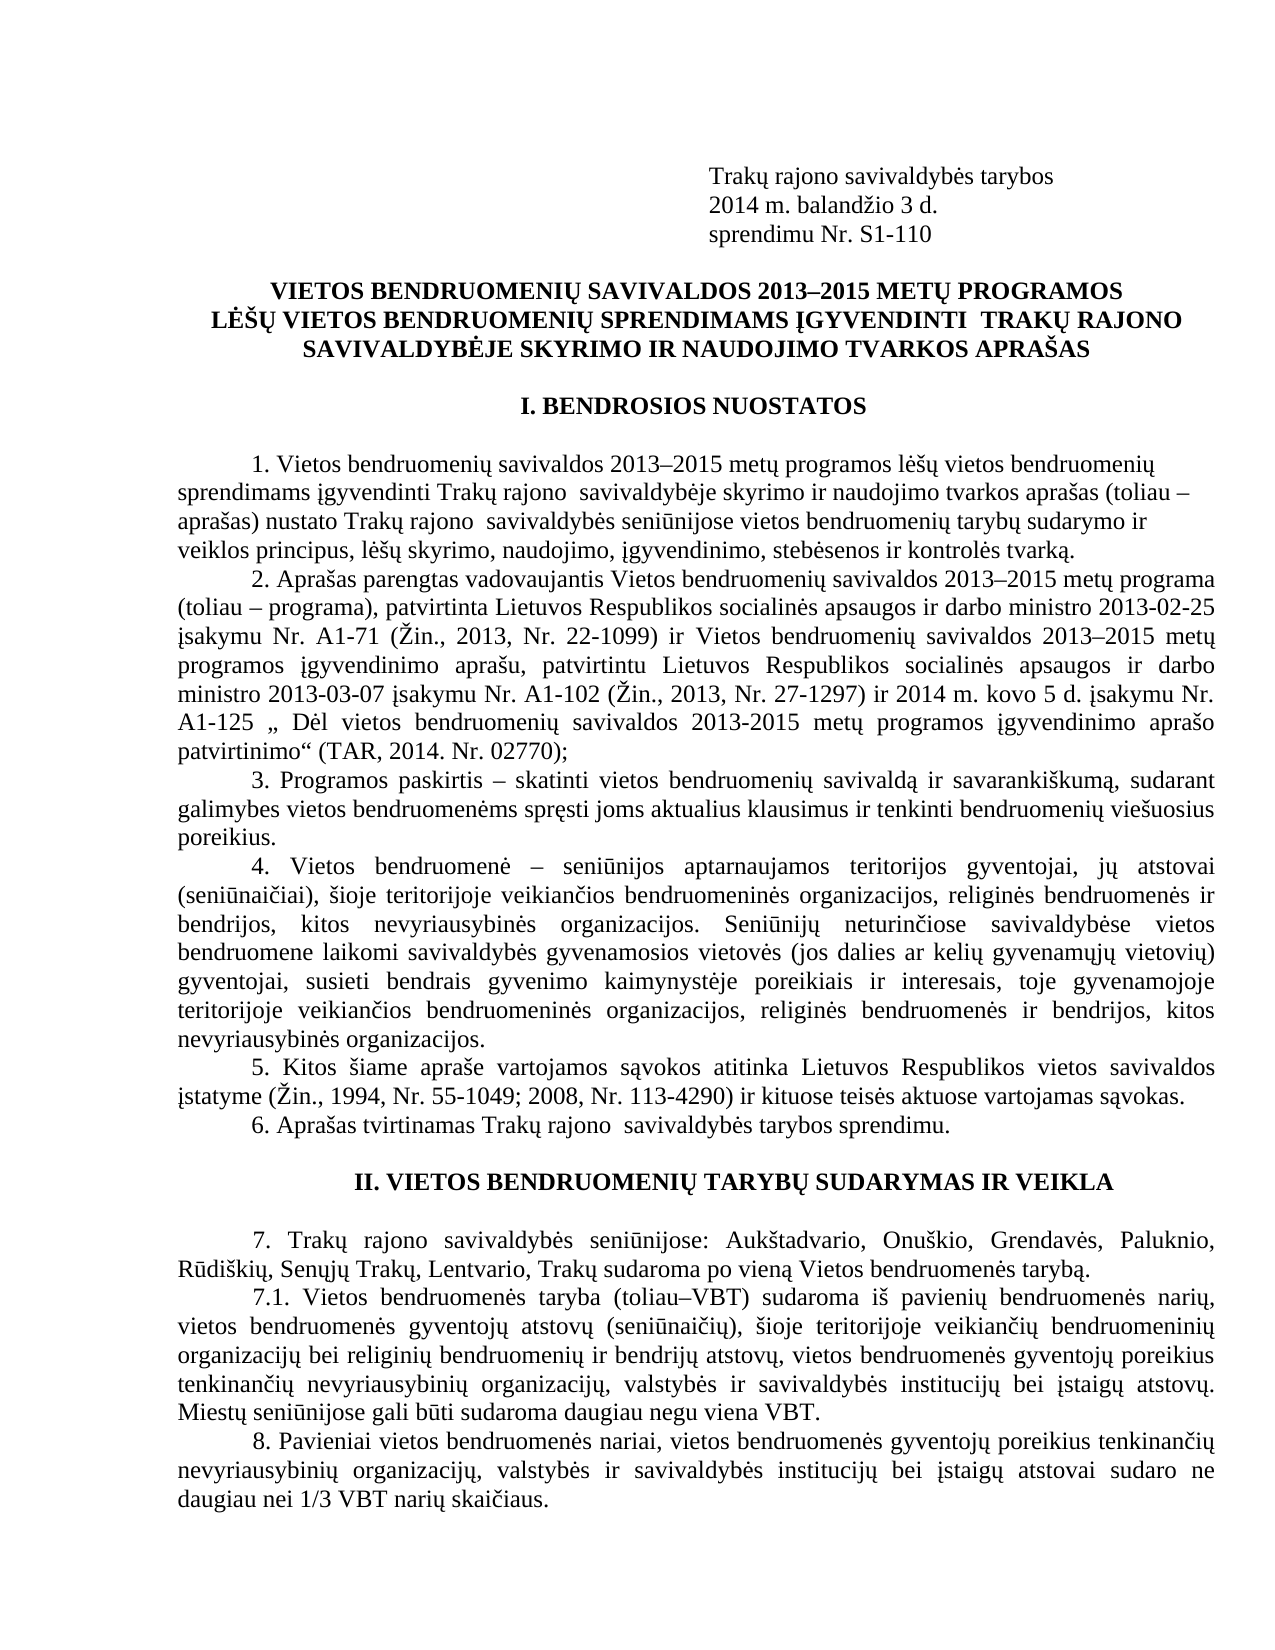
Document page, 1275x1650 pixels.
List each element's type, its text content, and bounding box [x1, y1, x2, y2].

text sprendimu Nr. S1-110 [709, 219, 1216, 247]
text VIETOS BENDRUOMENIŲ SAVIVALDOS 2013–2015 METŲ PROGRAMOS [177, 276, 1216, 305]
text 2. Aprašas parengtas vadovaujantis Vietos bendruomenių savivaldos 2013–2015 metų programa (toliau – programa), patvirtinta Lietuvos Respublikos socialinės apsaugos ir darbo ministro 2013-02-25 įsakymu Nr. A1-71 (Žin., 2013, Nr. 22-1099) ir Vietos bendruomenių savivaldos 2013–2015 metų programos įgyvendinimo aprašu, patvirtintu Lietuvos Respublikos socialinės apsaugos ir darbo ministro 2013-03-07 įsakymu Nr. A1-102 (Žin., 2013, Nr. 27-1297) ir 2014 m. kovo 5 d. įsakymu Nr. A1-125 „ Dėl vietos bendruomenių savivaldos 2013-2015 metų programos įgyvendinimo aprašo patvirtinimo“ (TAR, 2014. Nr. 02770); [177, 564, 1216, 765]
text 5. Kitos šiame apraše vartojamos sąvokos atitinka Lietuvos Respublikos vietos savivaldos įstatyme (Žin., 1994, Nr. 55-1049; 2008, Nr. 113-4290) ir kituose teisės aktuose vartojamas sąvokas. [177, 1052, 1216, 1110]
text II. VIETOS BENDRUOMENIŲ TARYBŲ SUDARYMAS IR VEIKLA [177, 1167, 1216, 1196]
text I. BENDROSIOS NUOSTATOS [177, 391, 1216, 420]
text 2014 m. balandžio 3 d. [709, 190, 1216, 219]
text 4. Vietos bendruomenė – seniūnijos aptarnaujamos teritorijos gyventojai, jų atstovai (seniūnaičiai), šioje teritorijoje veikiančios bendruomeninės organizacijos, religinės bendruomenės ir bendrijos, kitos nevyriausybinės organizacijos. Seniūnijų neturinčiose savivaldybėse vietos bendruomene laikomi savivaldybės gyvenamosios vietovės (jos dalies ar kelių gyvenamųjų vietovių) gyventojai, susieti bendrais gyvenimo kaimynystėje poreikiais ir interesais, toje gyvenamojoje teritorijoje veikiančios bendruomeninės organizacijos, religinės bendruomenės ir bendrijos, kitos nevyriausybinės organizacijos. [177, 851, 1216, 1052]
text 8. Pavieniai vietos bendruomenės nariai, vietos bendruomenės gyventojų poreikius tenkinančių nevyriausybinių organizacijų, valstybės ir savivaldybės institucijų bei įstaigų atstovai sudaro ne daugiau nei 1/3 VBT narių skaičiaus. [177, 1426, 1216, 1512]
text 6. Aprašas tvirtinamas Trakų rajono savivaldybės tarybos sprendimu. [177, 1110, 1216, 1139]
text 7.1. Vietos bendruomenės taryba (toliau–VBT) sudaroma iš pavienių bendruomenės narių, vietos bendruomenės gyventojų atstovų (seniūnaičių), šioje teritorijoje veikiančių bendruomeninių organizacijų bei religinių bendruomenių ir bendrijų atstovų, vietos bendruomenės gyventojų poreikius tenkinančių nevyriausybinių organizacijų, valstybės ir savivaldybės institucijų bei įstaigų atstovų. Miestų seniūnijose gali būti sudaroma daugiau negu viena VBT. [177, 1282, 1216, 1426]
text 1. Vietos bendruomenių savivaldos 2013–2015 metų programos lėšų vietos bendruomenių sprendimams įgyvendinti Trakų rajono savivaldybėje skyrimo ir naudojimo tvarkos aprašas (toliau – aprašas) nustato Trakų rajono savivaldybės seniūnijose vietos bendruomenių tarybų sudarymo ir veiklos principus, lėšų skyrimo, naudojimo, įgyvendinimo, stebėsenos ir kontrolės tvarką. [177, 449, 1216, 564]
text Trakų rajono savivaldybės tarybos [709, 161, 1216, 190]
text LĖŠŲ VIETOS BENDRUOMENIŲ SPRENDIMAMS ĮGYVENDINTI TRAKŲ RAJONO SAVIVALDYBĖJE SKYRIMO IR NAUDOJIMO TVARKOS APRAŠAS [177, 305, 1216, 362]
text 3. Programos paskirtis – skatinti vietos bendruomenių savivaldą ir savarankiškumą, sudarant galimybes vietos bendruomenėms spręsti joms aktualius klausimus ir tenkinti bendruomenių viešuosius poreikius. [177, 765, 1216, 851]
text 7. Trakų rajono savivaldybės seniūnijose: Aukštadvario, Onuškio, Grendavės, Paluknio, Rūdiškių, Senųjų Trakų, Lentvario, Trakų sudaroma po vieną Vietos bendruomenės tarybą. [177, 1225, 1216, 1282]
